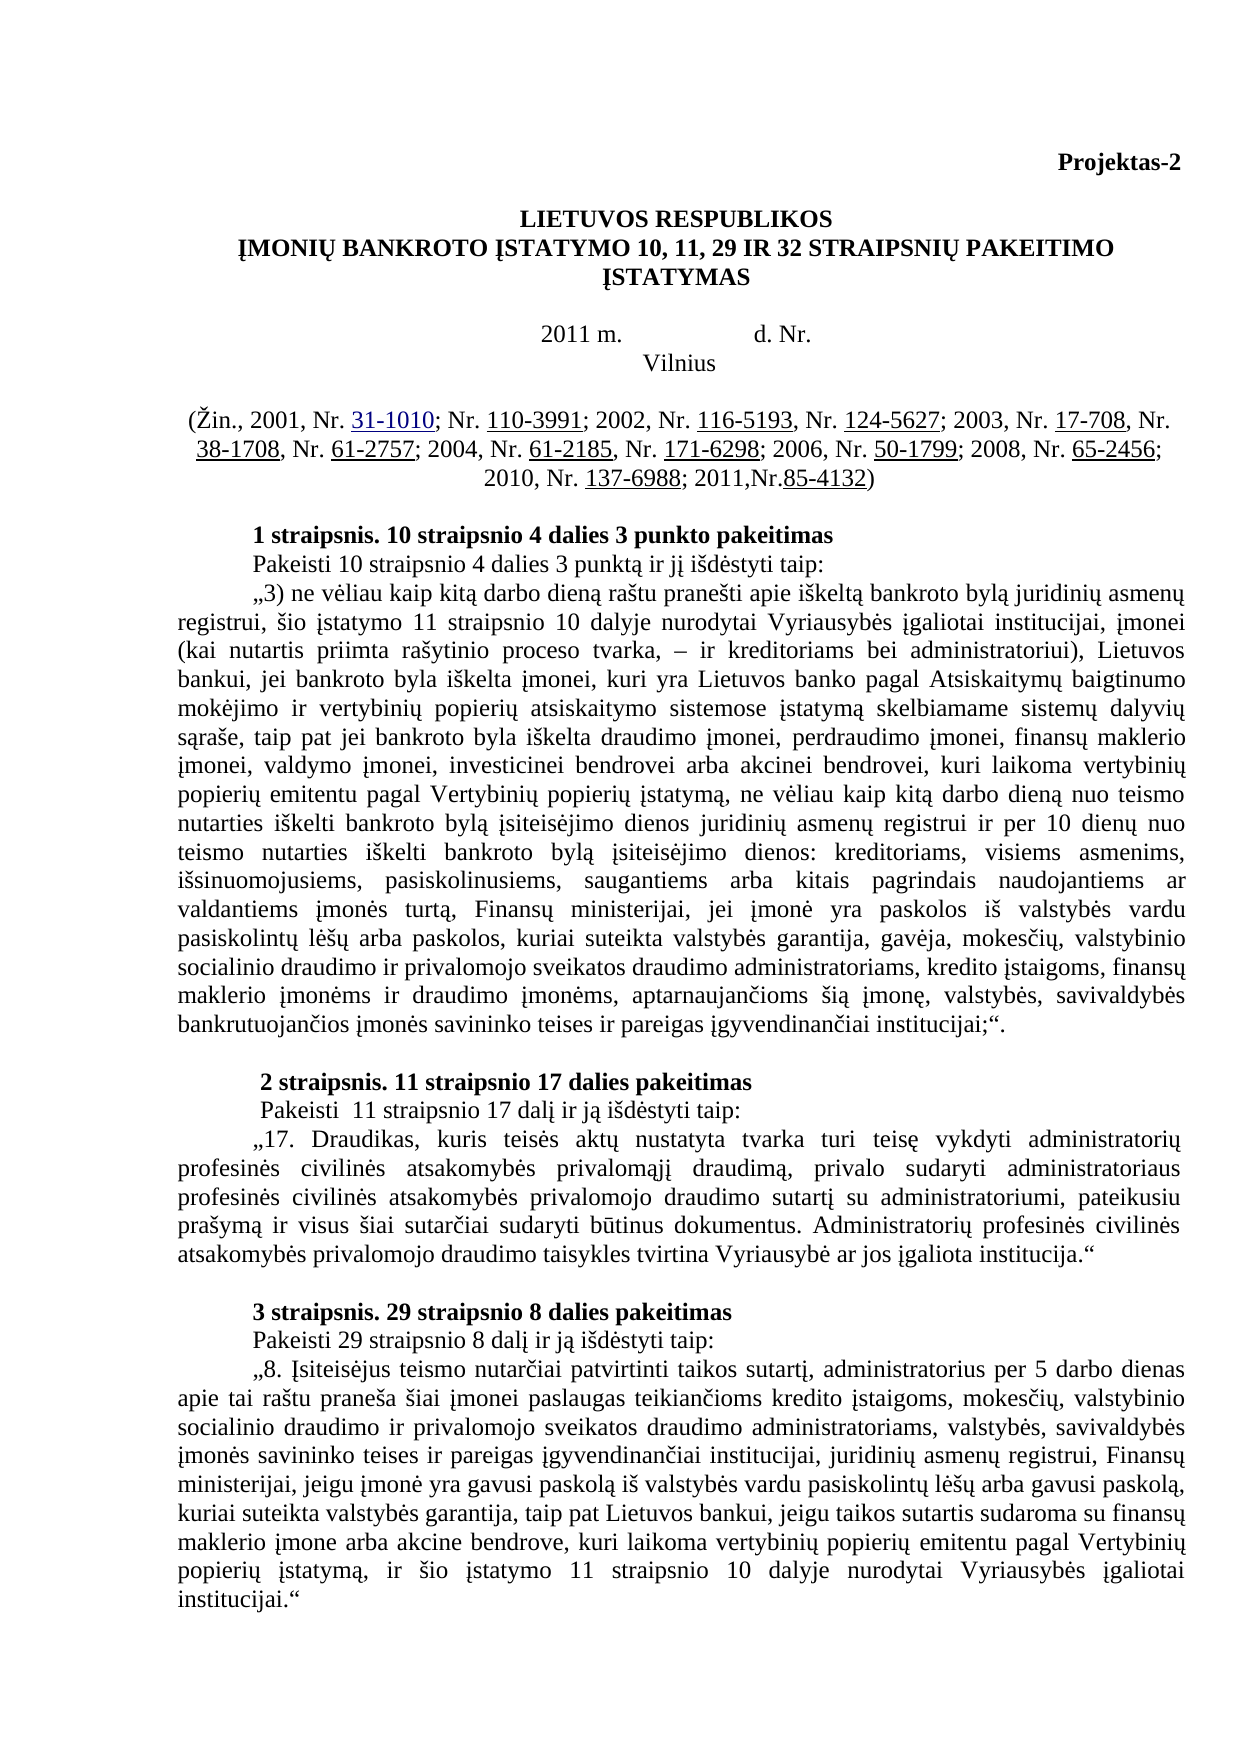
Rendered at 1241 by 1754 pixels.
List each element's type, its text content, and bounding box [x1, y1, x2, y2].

text „8. Įsiteisėjus teismo nutarčiai patvirtinti taikos sutartį, administratorius per 5 darbo dienas apie tai raštu praneša šiai įmonei paslaugas teikiančioms kredito įstaigoms, mokesčių, valstybinio socialinio draudimo ir privalomojo sveikatos draudimo administratoriams, valstybės, savivaldybės įmonės savininko teises ir pareigas įgyvendinančiai institucijai, juridinių asmenų registrui, Finansų ministerijai, jeigu įmonė yra gavusi paskolą iš valstybės vardu pasiskolintų lėšų arba gavusi paskolą, kuriai suteikta valstybės garantija, taip pat Lietuvos bankui, jeigu taikos sutartis sudaroma su finansų maklerio įmone arba akcine bendrove, kuri laikoma vertybinių popierių emitentu pagal Vertybinių popierių įstatymą, ir šio įstatymo 11 straipsnio 10 dalyje nurodytai Vyriausybės įgaliotai institucijai.“ [177, 1354, 1186, 1613]
text Projektas-2 [177, 147, 1181, 176]
text Vilnius [177, 348, 1181, 377]
text LIETUVOS RESPUBLIKOS [177, 204, 1181, 233]
text 2011 m. d. Nr. [177, 319, 1181, 348]
text 2 straipsnis. 11 straipsnio 17 dalies pakeitimas [177, 1067, 1181, 1096]
text Pakeisti 11 straipsnio 17 dalį ir ją išdėstyti taip: [177, 1096, 1186, 1124]
text Pakeisti 29 straipsnio 8 dalį ir ją išdėstyti taip: [177, 1326, 1181, 1354]
text „17. Draudikas, kuris teisės aktų nustatyta tvarka turi teisę vykdyti administratorių profesinės civilinės atsakomybės privalomąjį draudimą, privalo sudaryti administratoriaus profesinės civilinės atsakomybės privalomojo draudimo sutartį su administratoriumi, pateikusiu prašymą ir visus šiai sutarčiai sudaryti būtinus dokumentus. Administratorių profesinės civilinės atsakomybės privalomojo draudimo taisykles tvirtina Vyriausybė ar jos įgaliota institucija.“ [177, 1124, 1181, 1268]
text 3 straipsnis. 29 straipsnio 8 dalies pakeitimas [177, 1297, 1181, 1326]
text 1 straipsnis. 10 straipsnio 4 dalies 3 punkto pakeitimas [177, 521, 1181, 549]
text Pakeisti 10 straipsnio 4 dalies 3 punktą ir jį išdėstyti taip: [177, 549, 1181, 578]
text (Žin., 2001, Nr. 31-1010; Nr. 110-3991; 2002, Nr. 116-5193, Nr. 124-5627; 2003, Nr. 17-708, Nr. 38-1708, Nr. 61-2757; 2004, Nr. 61-2185, Nr. 171-6298; 2006, Nr. 50-1799; 2008, Nr. 65-2456; 2010, Nr. 137-6988; 2011,Nr.85-4132) [177, 406, 1181, 492]
text ĮMONIŲ BANKROTO ĮSTATYMO 10, 11, 29 IR 32 STRAIPSNIŲ PAKEITIMO [177, 233, 1181, 262]
text ĮSTATYMAS [177, 262, 1181, 291]
text „3) ne vėliau kaip kitą darbo dieną raštu pranešti apie iškeltą bankroto bylą juridinių asmenų registrui, šio įstatymo 11 straipsnio 10 dalyje nurodytai Vyriausybės įgaliotai institucijai, įmonei (kai nutartis priimta rašytinio proceso tvarka, – ir kreditoriams bei administratoriui), Lietuvos bankui, jei bankroto byla iškelta įmonei, kuri yra Lietuvos banko pagal Atsiskaitymų baigtinumo mokėjimo ir vertybinių popierių atsiskaitymo sistemose įstatymą skelbiamame sistemų dalyvių sąraše, taip pat jei bankroto byla iškelta draudimo įmonei, perdraudimo įmonei, finansų maklerio įmonei, valdymo įmonei, investicinei bendrovei arba akcinei bendrovei, kuri laikoma vertybinių popierių emitentu pagal Vertybinių popierių įstatymą, ne vėliau kaip kitą darbo dieną nuo teismo nutarties iškelti bankroto bylą įsiteisėjimo dienos juridinių asmenų registrui ir per 10 dienų nuo teismo nutarties iškelti bankroto bylą įsiteisėjimo dienos: kreditoriams, visiems asmenims, išsinuomojusiems, pasiskolinusiems, saugantiems arba kitais pagrindais naudojantiems ar valdantiems įmonės turtą, Finansų ministerijai, jei įmonė yra paskolos iš valstybės vardu pasiskolintų lėšų arba paskolos, kuriai suteikta valstybės garantija, gavėja, mokesčių, valstybinio socialinio draudimo ir privalomojo sveikatos draudimo administratoriams, kredito įstaigoms, finansų maklerio įmonėms ir draudimo įmonėms, aptarnaujančioms šią įmonę, valstybės, savivaldybės bankrutuojančios įmonės savininko teises ir pareigas įgyvendinančiai institucijai;“. [177, 578, 1186, 1038]
